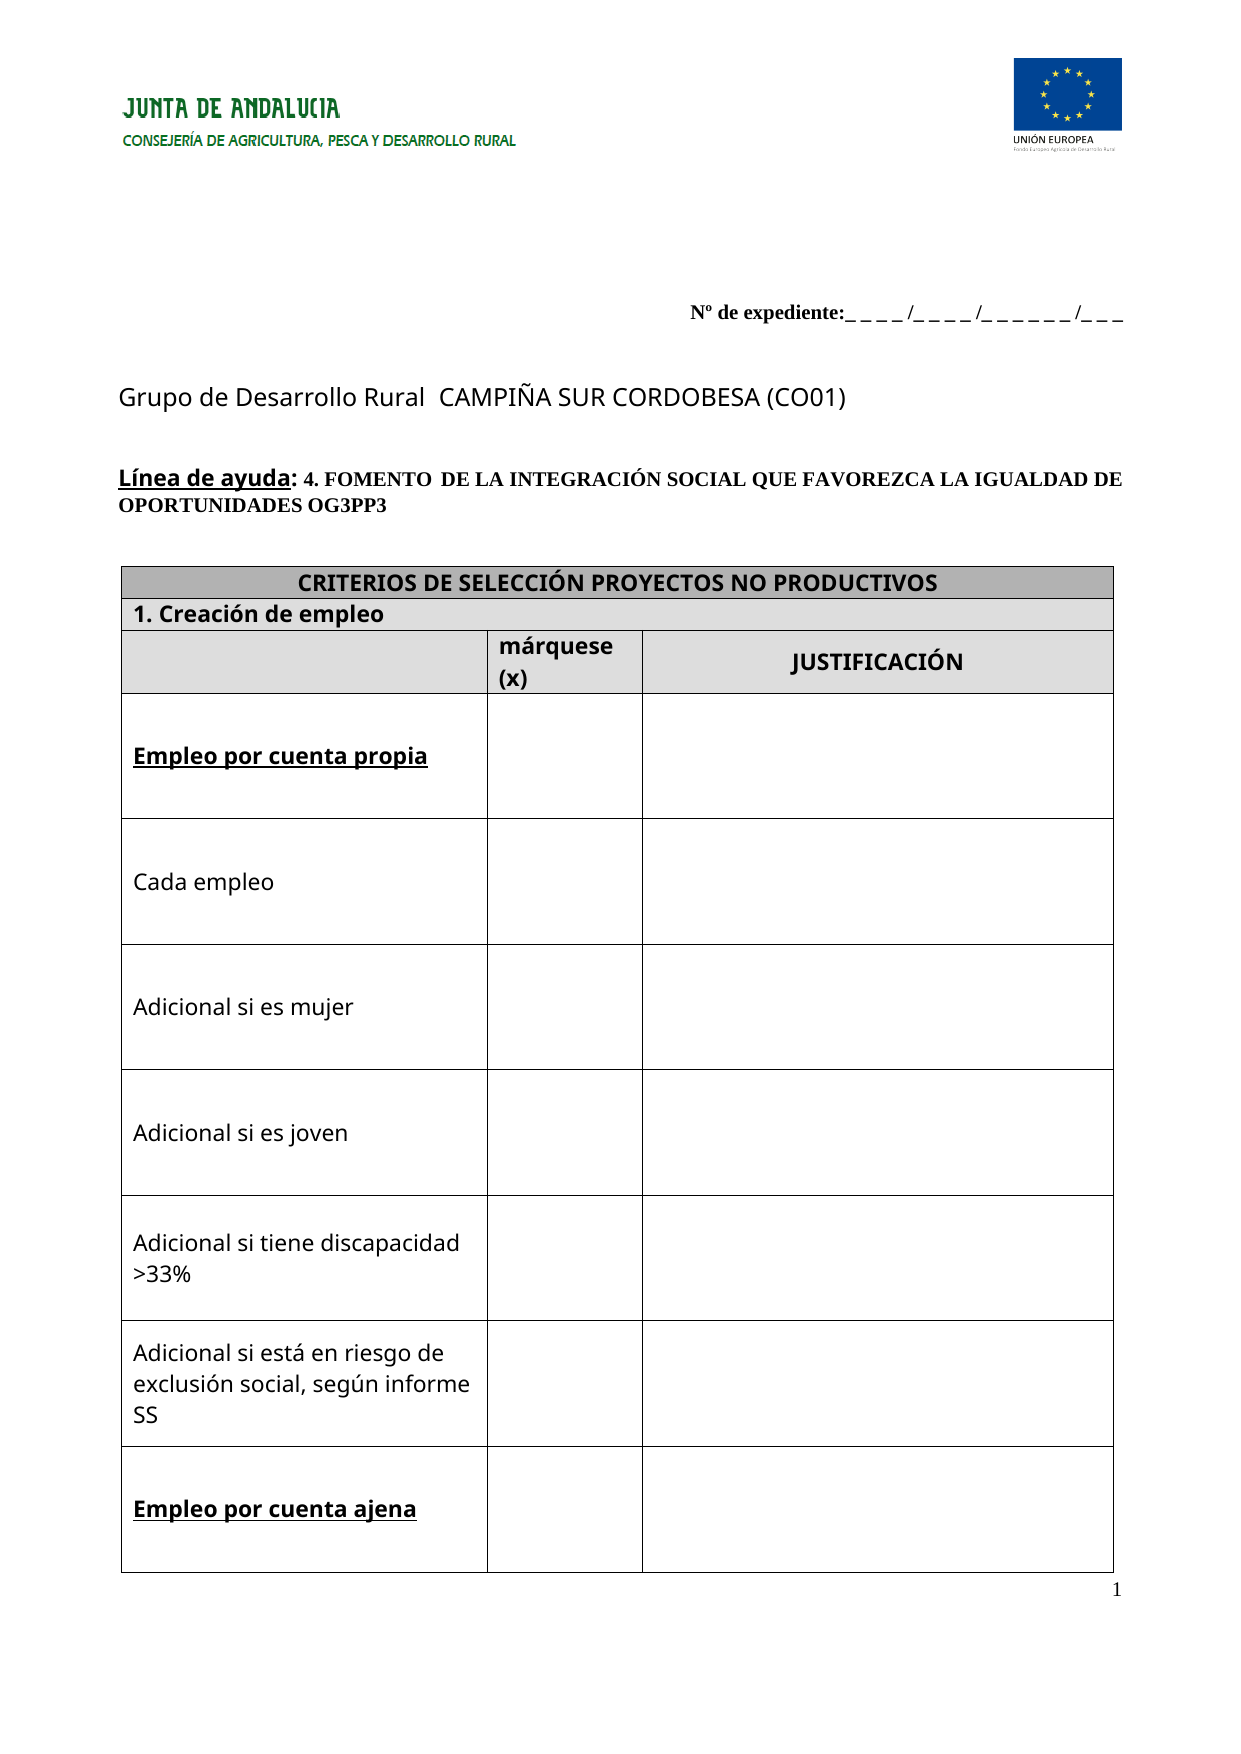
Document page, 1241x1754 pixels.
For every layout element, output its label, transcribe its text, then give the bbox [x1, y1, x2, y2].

table_cell [643, 694, 1113, 818]
text Grupo de Desarrollo Rural CAMPIÑA SUR CORDOBESA (CO01) [118, 380, 1123, 414]
table_cell Adicional si tiene discapacidad >33% [122, 1196, 487, 1320]
table_cell Adicional si es mujer [122, 945, 487, 1069]
table_cell Adicional si es joven [122, 1070, 487, 1195]
table_cell [488, 1196, 642, 1320]
table_cell [122, 631, 487, 693]
table_cell 1. Creación de empleo [122, 599, 1113, 630]
table_cell JUSTIFICACIÓN [643, 631, 1113, 693]
table_header CRITERIOS DE SELECCIÓN PROYECTOS NO PRODUCTIVOS [122, 567, 1113, 598]
table_cell [488, 1447, 642, 1571]
table_cell [488, 819, 642, 944]
table_cell [643, 1070, 1113, 1195]
table_cell Empleo por cuenta propia [122, 694, 487, 818]
table_cell [488, 945, 642, 1069]
table_cell [643, 819, 1113, 944]
table_cell Cada empleo [122, 819, 487, 944]
table_cell [488, 1070, 642, 1195]
text Línea de ayuda: 4. FOMENTO DE LA INTEGRACIÓN SOCIAL QUE FAVOREZCA LA IGUALDAD DE OPORTUNIDADES OG3PP3 [118, 462, 1123, 517]
table_cell márquese (x) [488, 631, 642, 693]
table_cell [643, 1196, 1113, 1320]
table_cell [488, 694, 642, 818]
text Nº de expediente:_ _ _ _ /_ _ _ _ /_ _ _ _ _ _ /_ _ _ [118, 296, 1123, 325]
table_cell [643, 945, 1113, 1069]
table_cell [488, 1321, 642, 1446]
table_cell Empleo por cuenta ajena [122, 1447, 487, 1571]
table_cell Adicional si está en riesgo de exclusión social, según informe SS [122, 1321, 487, 1446]
table_cell [643, 1447, 1113, 1571]
table_cell [643, 1321, 1113, 1446]
